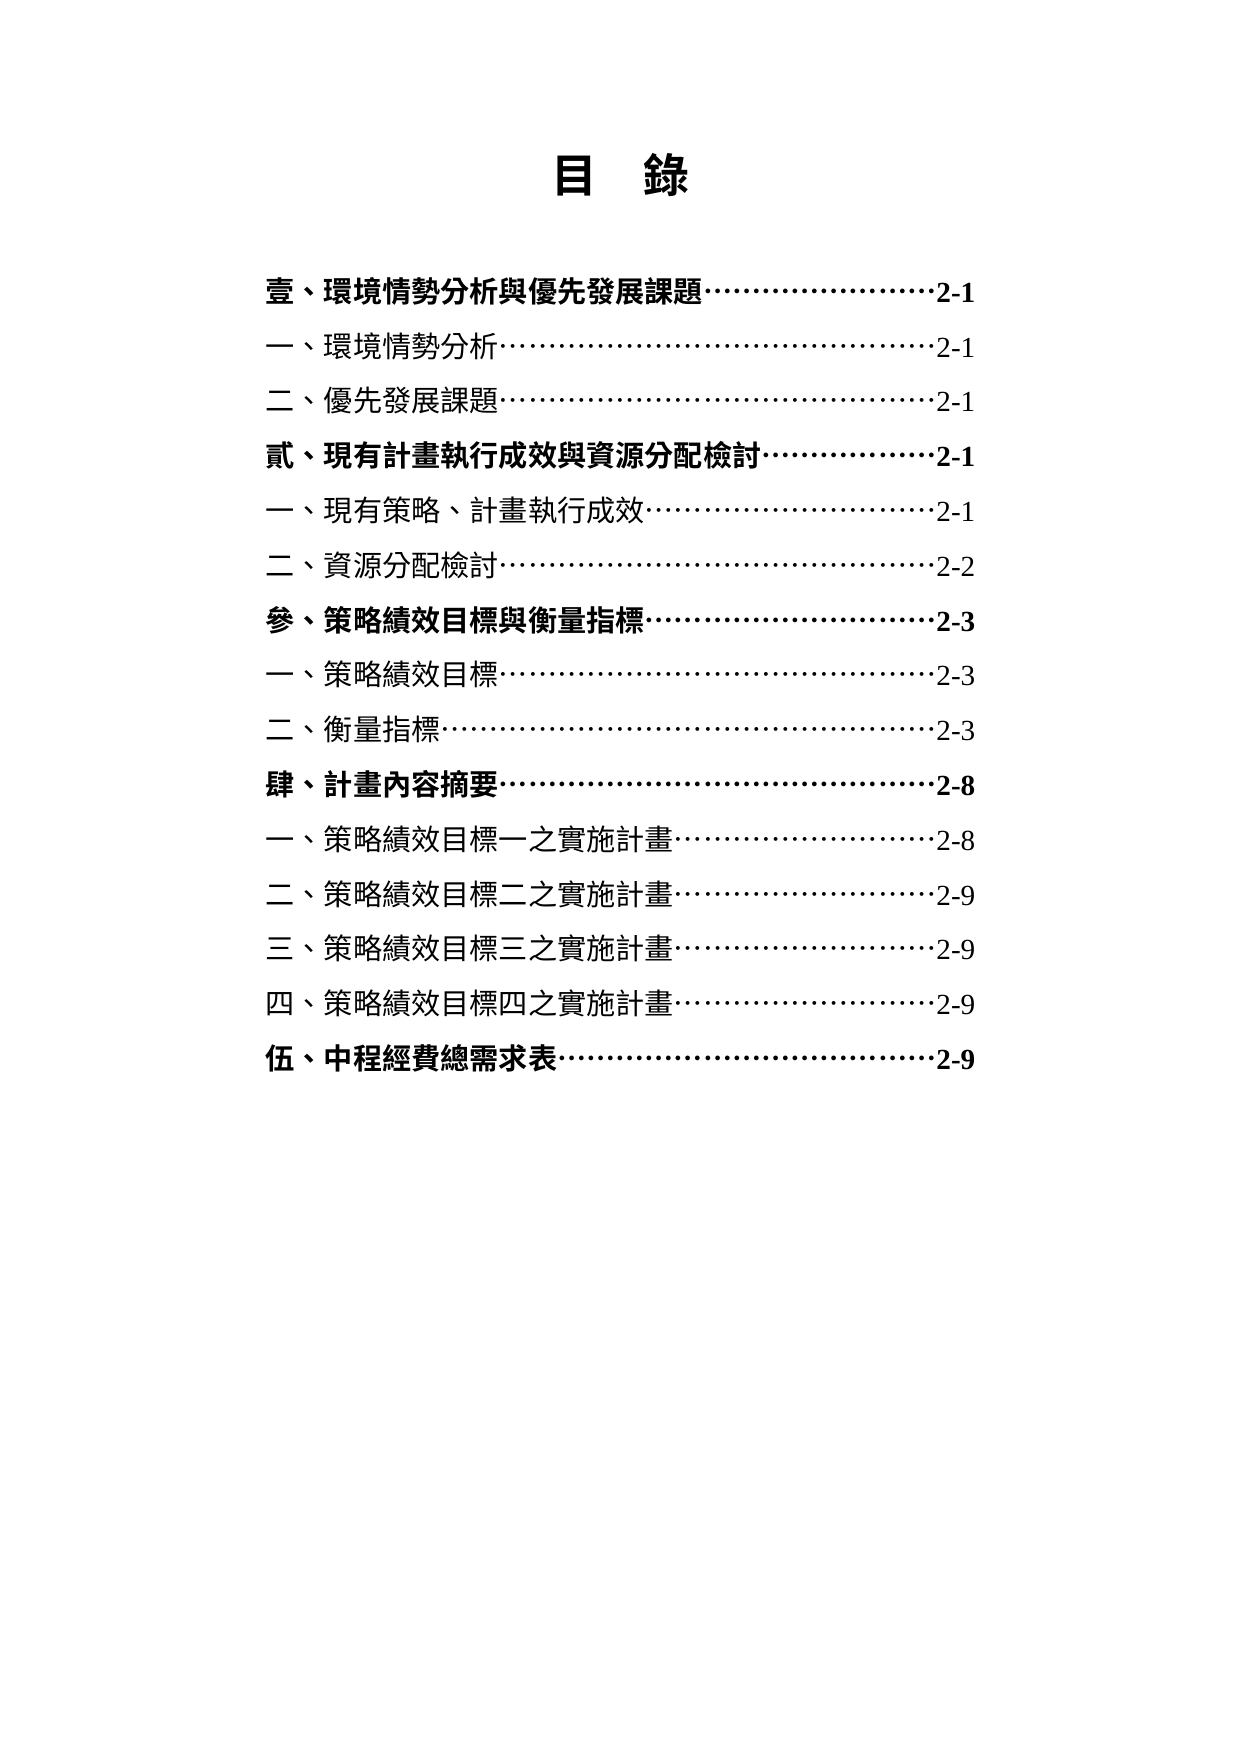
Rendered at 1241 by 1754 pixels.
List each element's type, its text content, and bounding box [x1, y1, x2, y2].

text 二、策略績效目標二之實施計畫………………………2-9 [88, 871, 1152, 913]
text 肆、計畫內容摘要………………………………………2-8 [88, 761, 1152, 804]
text 一、環境情勢分析………………………………………2-1 [88, 323, 1152, 365]
text 目 錄 [88, 139, 1152, 206]
text 一、現有策略、計畫執行成效…………………………2-1 [88, 487, 1152, 530]
text 參、策略績效目標與衡量指標…………………………2-3 [88, 597, 1152, 639]
text 二、資源分配檢討………………………………………2-2 [88, 542, 1152, 584]
text 一、策略績效目標………………………………………2-3 [88, 652, 1152, 694]
text 一、策略績效目標一之實施計畫………………………2-8 [88, 816, 1152, 858]
text 四、策略績效目標四之實施計畫………………………2-9 [88, 981, 1152, 1023]
text 貳、現有計畫執行成效與資源分配檢討………………2-1 [88, 433, 1152, 475]
text 伍、中程經費總需求表…………………………………2-9 [88, 1035, 1152, 1078]
text 二、衡量指標……………………………………………2-3 [88, 707, 1152, 749]
text 二、優先發展課題………………………………………2-1 [88, 378, 1152, 420]
text 三、策略績效目標三之實施計畫………………………2-9 [88, 926, 1152, 968]
text 壹、環境情勢分析與優先發展課題……………………2-1 [88, 268, 1152, 311]
